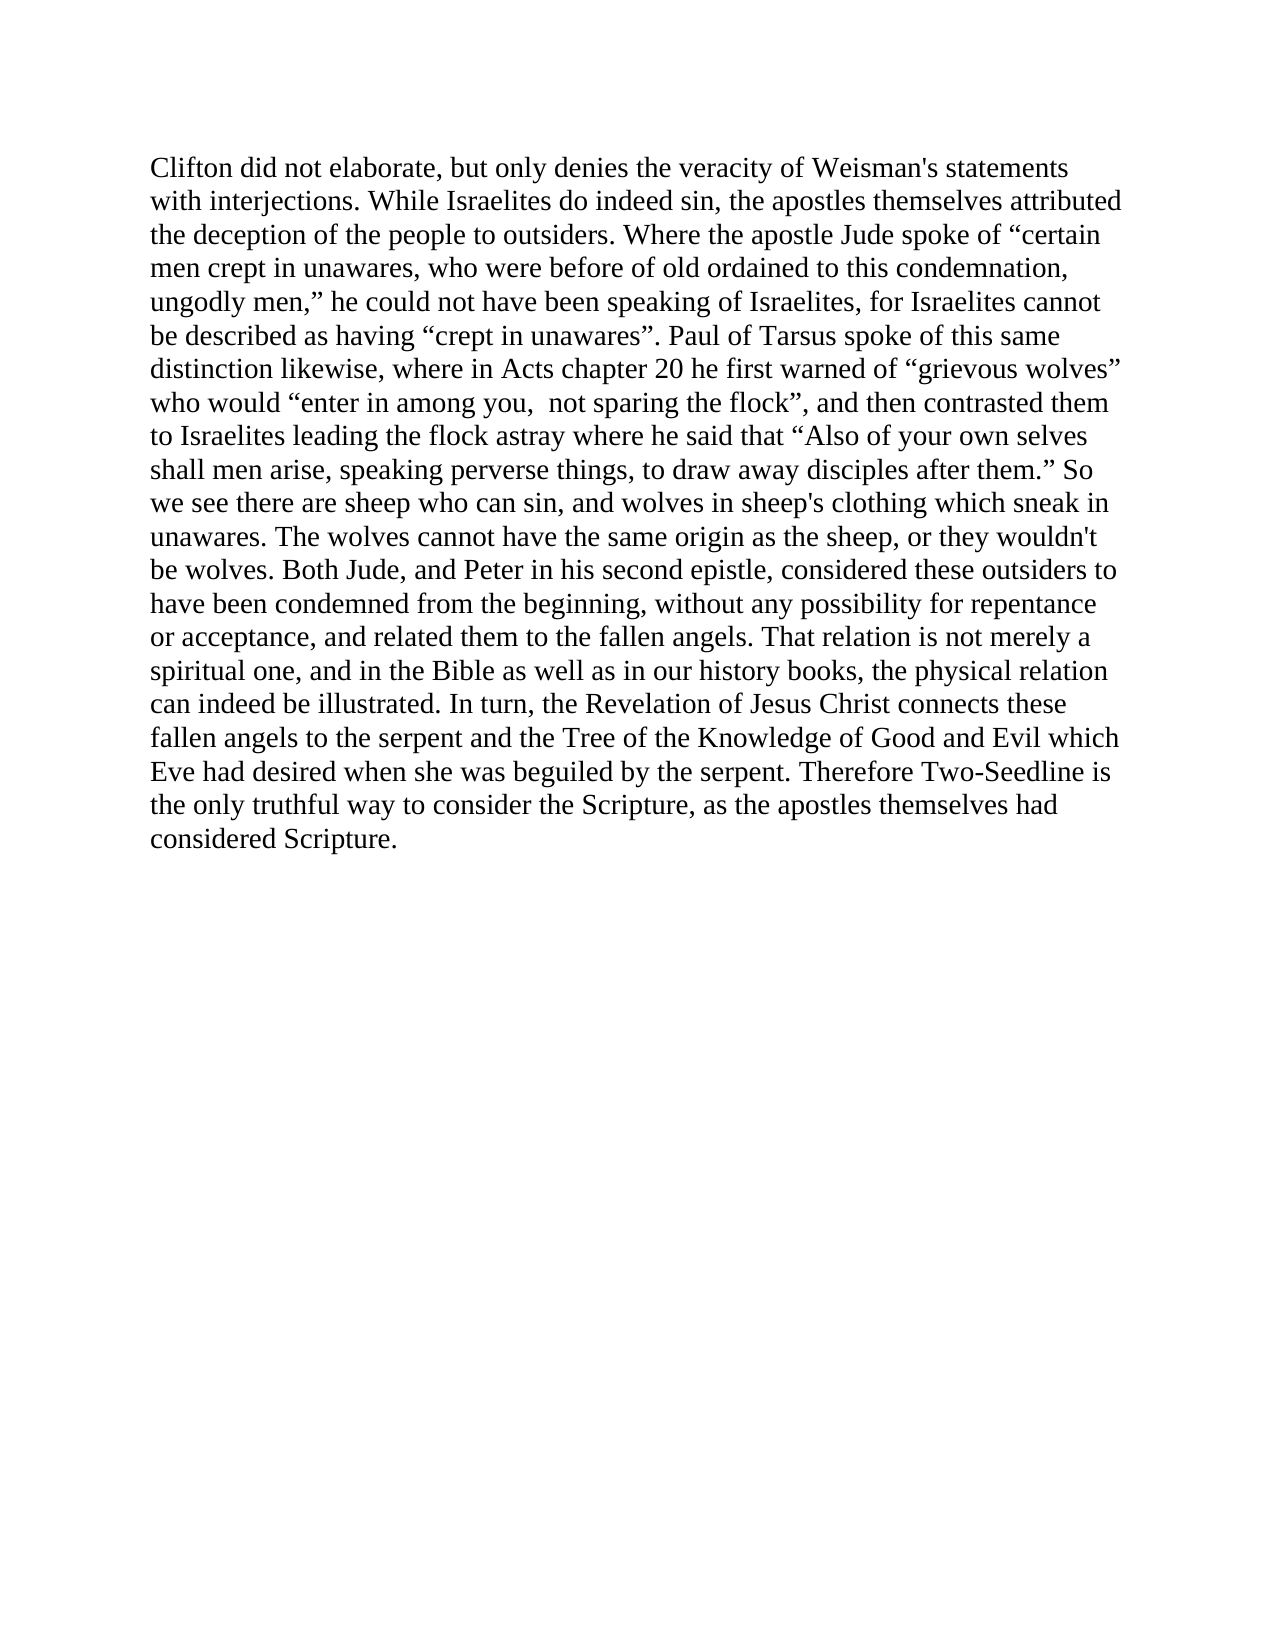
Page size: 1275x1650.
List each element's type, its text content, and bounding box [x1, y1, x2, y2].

text Clifton did not elaborate, but only denies the veracity of Weisman's statements with interjections. While Israelites do indeed sin, the apostles themselves attributed the deception of the people to outsiders. Where the apostle Jude spoke of “certain men crept in unawares, who were before of old ordained to this condemnation, ungodly men,” he could not have been speaking of Israelites, for Israelites cannot be described as having “crept in unawares”. Paul of Tarsus spoke of this same distinction likewise, where in Acts chapter 20 he first warned of “grievous wolves” who would “enter in among you, not sparing the flock”, and then contrasted them to Israelites leading the flock astray where he said that “Also of your own selves shall men arise, speaking perverse things, to draw away disciples after them.” So we see there are sheep who can sin, and wolves in sheep's clothing which sneak in unawares. The wolves cannot have the same origin as the sheep, or they wouldn't be wolves. Both Jude, and Peter in his second epistle, considered these outsiders to have been condemned from the beginning, without any possibility for repentance or acceptance, and related them to the fallen angels. That relation is not merely a spiritual one, and in the Bible as well as in our history books, the physical relation can indeed be illustrated. In turn, the Revelation of Jesus Christ connects these fallen angels to the serpent and the Tree of the Knowledge of Good and Evil which Eve had desired when she was beguiled by the serpent. Therefore Two-Seedline is the only truthful way to consider the Scripture, as the apostles themselves had considered Scripture. [150, 150, 1125, 854]
